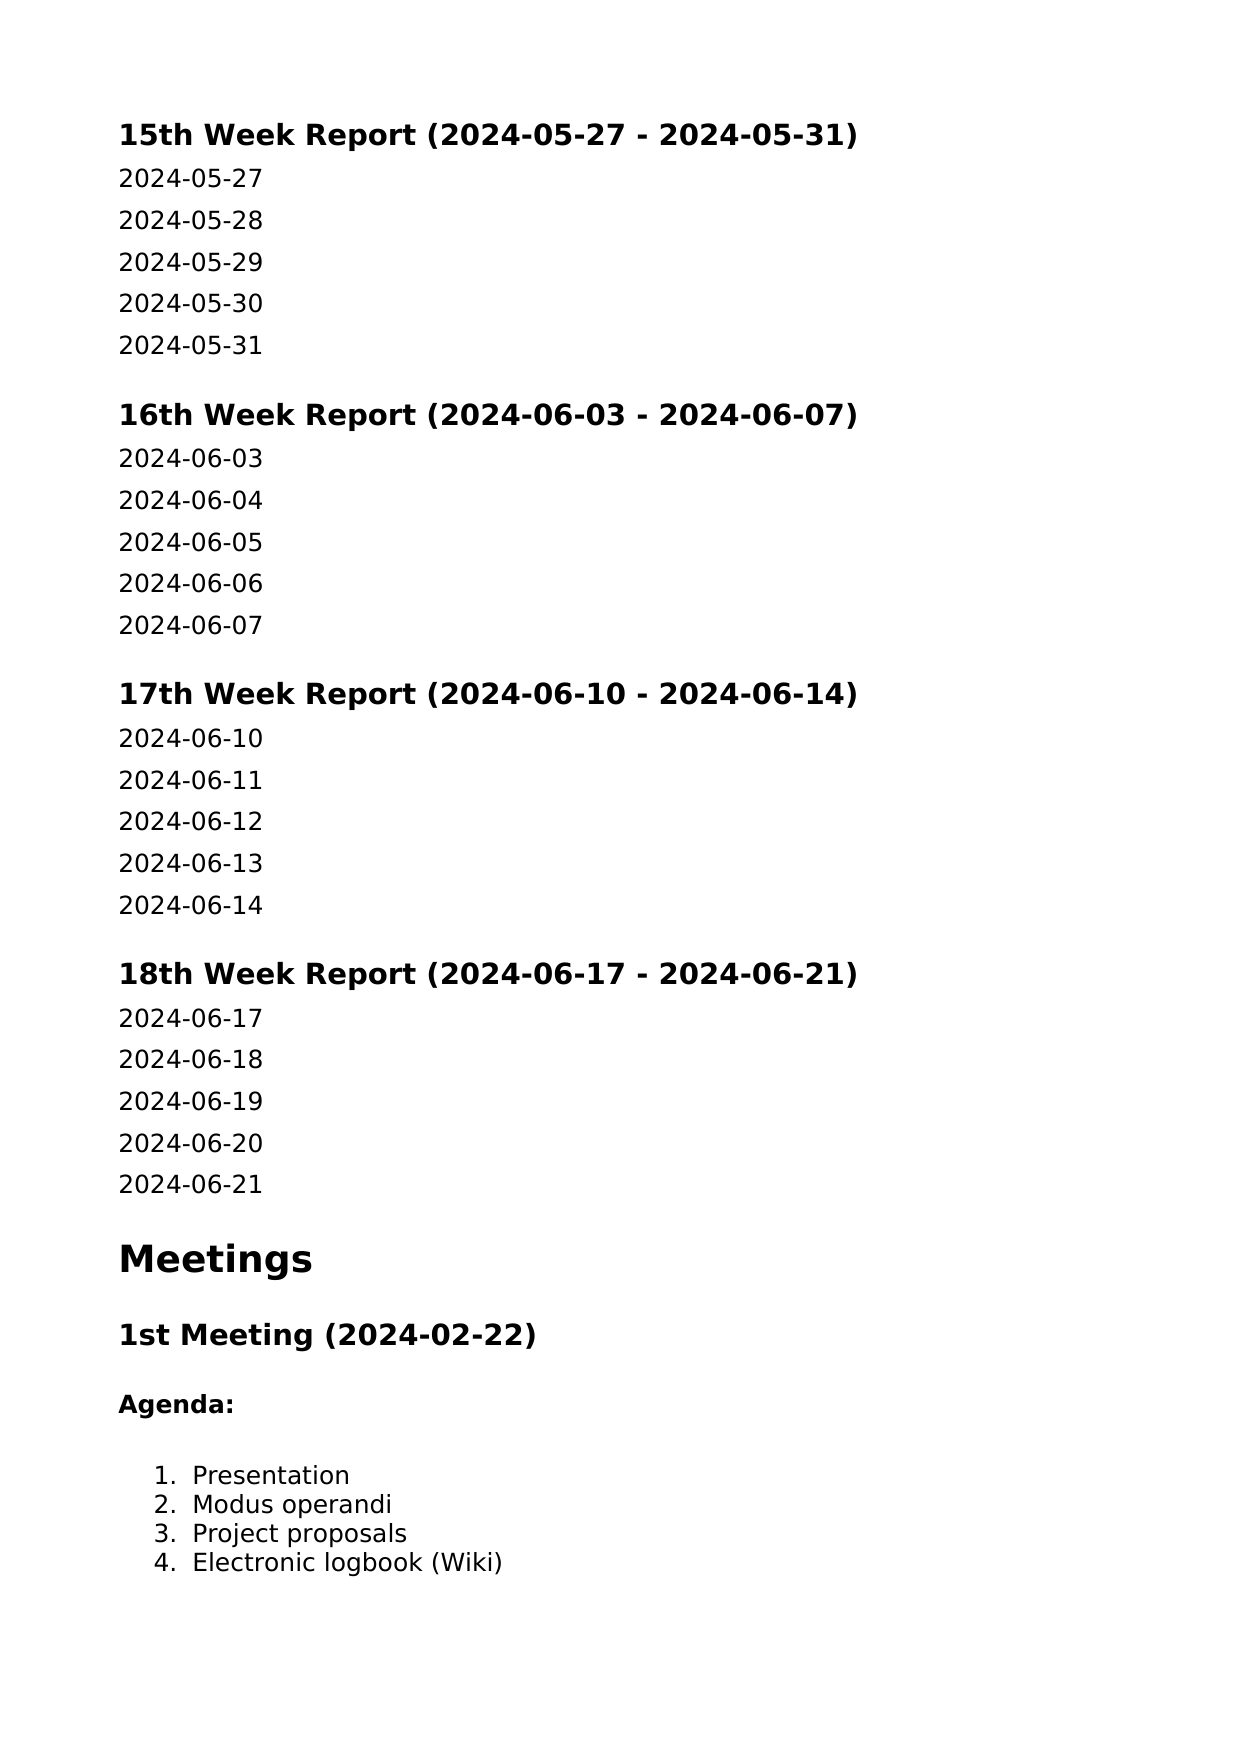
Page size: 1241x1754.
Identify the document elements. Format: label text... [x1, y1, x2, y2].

list Presentation [177, 1461, 1122, 1490]
text 2024-06-10 [118, 724, 1122, 753]
list Modus operandi [177, 1490, 1122, 1519]
text 2024-06-13 [118, 849, 1122, 878]
text 2024-05-28 [118, 206, 1122, 235]
text 2024-06-17 [118, 1004, 1122, 1033]
subtitle 16th Week Report (2024-06-03 - 2024-06-07) [118, 398, 1122, 432]
text 2024-06-19 [118, 1087, 1122, 1116]
text 2024-06-12 [118, 807, 1122, 837]
text 2024-06-11 [118, 766, 1122, 795]
list Project proposals [177, 1519, 1122, 1548]
text 2024-06-05 [118, 528, 1122, 557]
text 2024-06-21 [118, 1171, 1122, 1200]
list Electronic logbook (Wiki) [177, 1548, 1122, 1578]
subtitle 15th Week Report (2024-05-27 - 2024-05-31) [118, 118, 1122, 152]
text 2024-06-14 [118, 891, 1122, 920]
text 2024-05-27 [118, 164, 1122, 194]
text 2024-05-29 [118, 248, 1122, 277]
subtitle Agenda: [118, 1390, 1122, 1419]
subtitle 17th Week Report (2024-06-10 - 2024-06-14) [118, 678, 1122, 712]
text 2024-06-03 [118, 444, 1122, 473]
text 2024-06-20 [118, 1129, 1122, 1158]
text 2024-06-06 [118, 569, 1122, 598]
text 2024-06-04 [118, 486, 1122, 515]
text 2024-06-18 [118, 1046, 1122, 1075]
subtitle 18th Week Report (2024-06-17 - 2024-06-21) [118, 957, 1122, 991]
text 2024-06-07 [118, 611, 1122, 640]
subtitle Meetings [118, 1237, 1122, 1281]
text 2024-05-31 [118, 331, 1122, 360]
text 2024-05-30 [118, 289, 1122, 319]
subtitle 1st Meeting (2024-02-22) [118, 1318, 1122, 1352]
